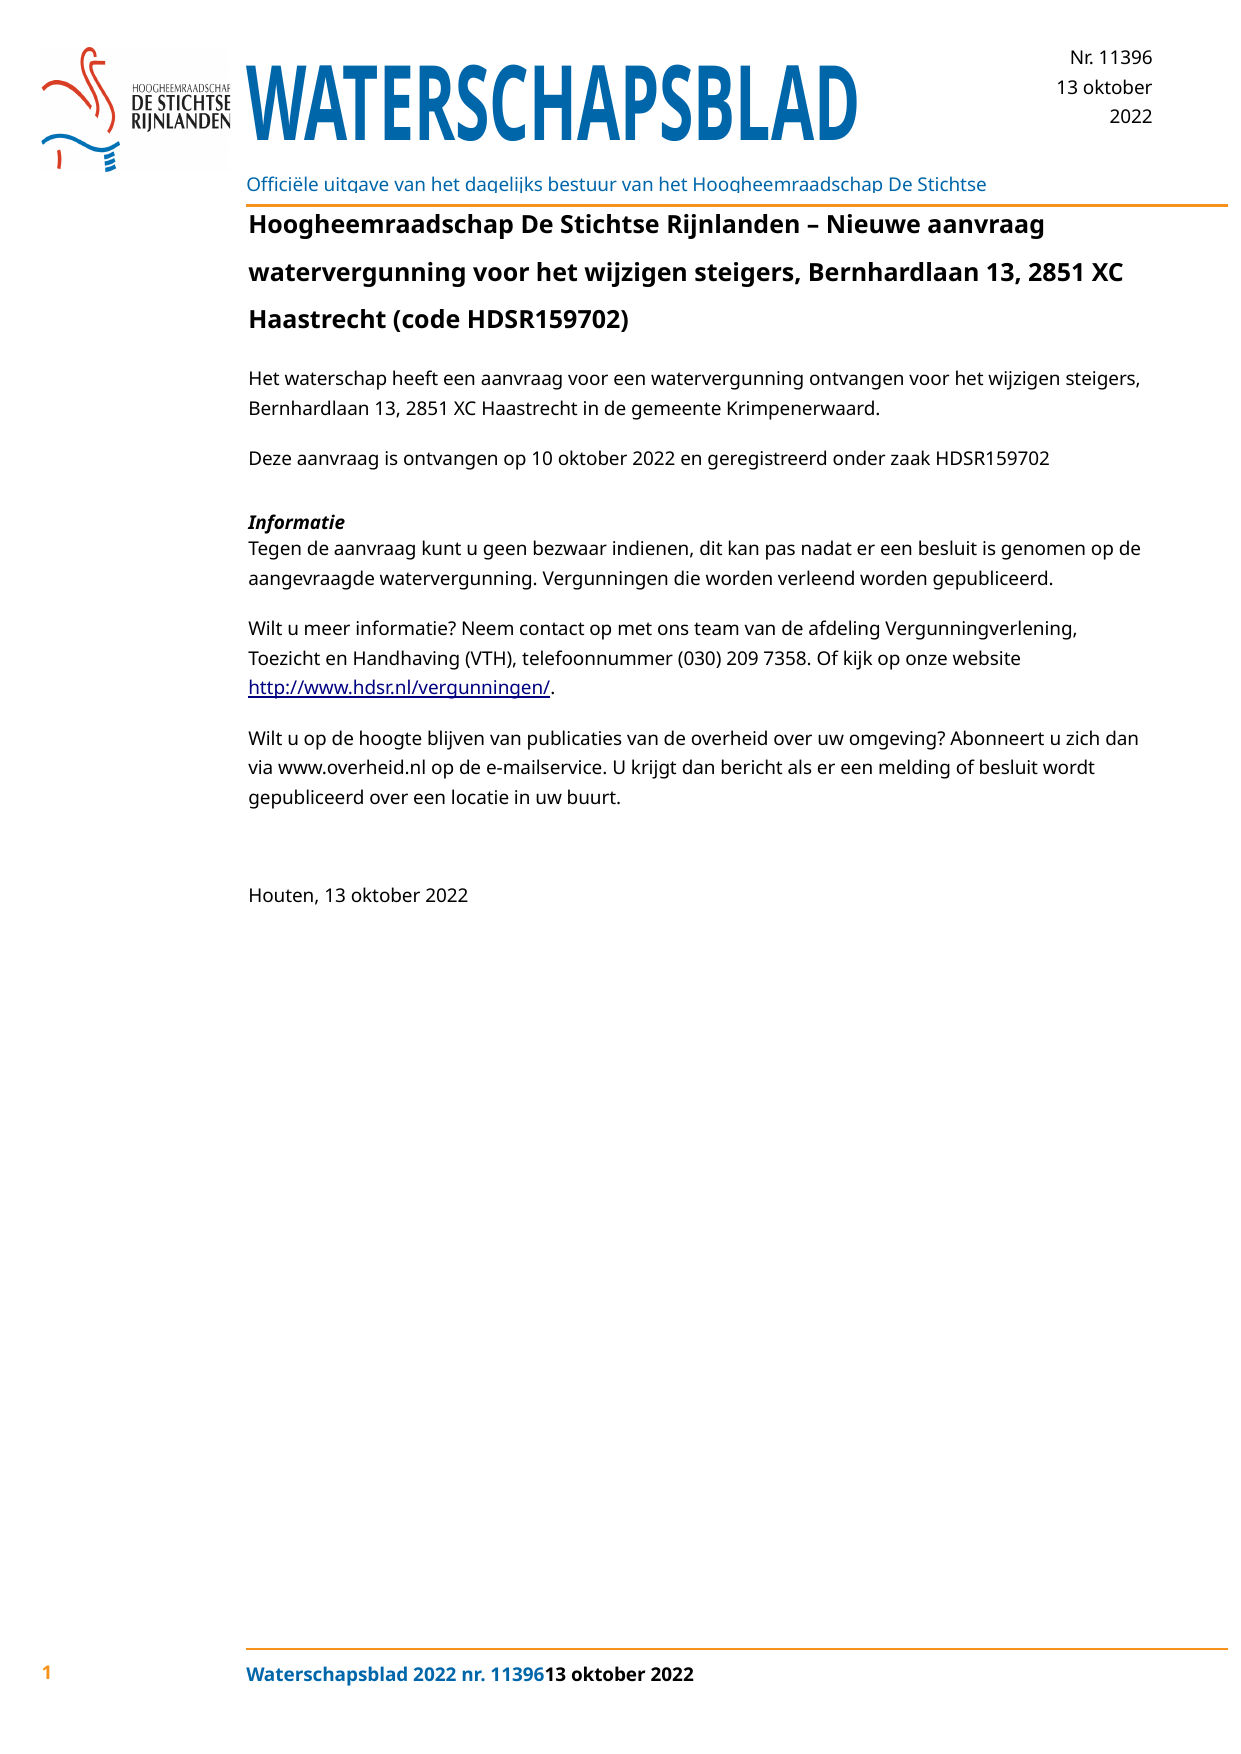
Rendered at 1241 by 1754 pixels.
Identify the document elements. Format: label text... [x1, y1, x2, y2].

picture [41, 47, 231, 172]
text Hoogheemraadschap De Stichtse Rijnlanden – Nieuwe aanvraag watervergunning voor het wijzigen steigers, Bernhardlaan 13, 2851 XC Haastrecht (code HDSR159702) [248, 207, 1152, 336]
text Het waterschap heeft een aanvraag voor een watervergunning ontvangen voor het wijzigen steigers, Bernhardlaan 13, 2851 XC Haastrecht in de gemeente Krimpenerwaard. [248, 366, 1152, 421]
text Wilt u op de hoogte blijven van publicaties van de overheid over uw omgeving? Abonneert u zich dan via www.overheid.nl op de e-mailservice. U krijgt dan bericht als er een melding of besluit wordt gepubliceerd over een locatie in uw buurt. [248, 725, 1152, 810]
text Deze aanvraag is ontvangen op 10 oktober 2022 en geregistreerd onder zaak HDSR159702 [248, 446, 1152, 471]
text Houten, 13 oktober 2022 [248, 882, 1152, 908]
text Tegen de aanvraag kunt u geen bezwaar indienen, dit kan pas nadat er een besluit is genomen op de aangevraagde watervergunning. Vergunningen die worden verleend worden gepubliceerd. [248, 535, 1152, 591]
text Wilt u meer informatie? Neem contact op met ons team van de afdeling Vergunningverlening, Toezicht en Handhaving (VTH), telefoonnummer (030) 209 7358. Of kijk op onze website http://www.hdsr.nl/vergunningen/. [248, 615, 1152, 700]
text Informatie [248, 509, 1152, 535]
